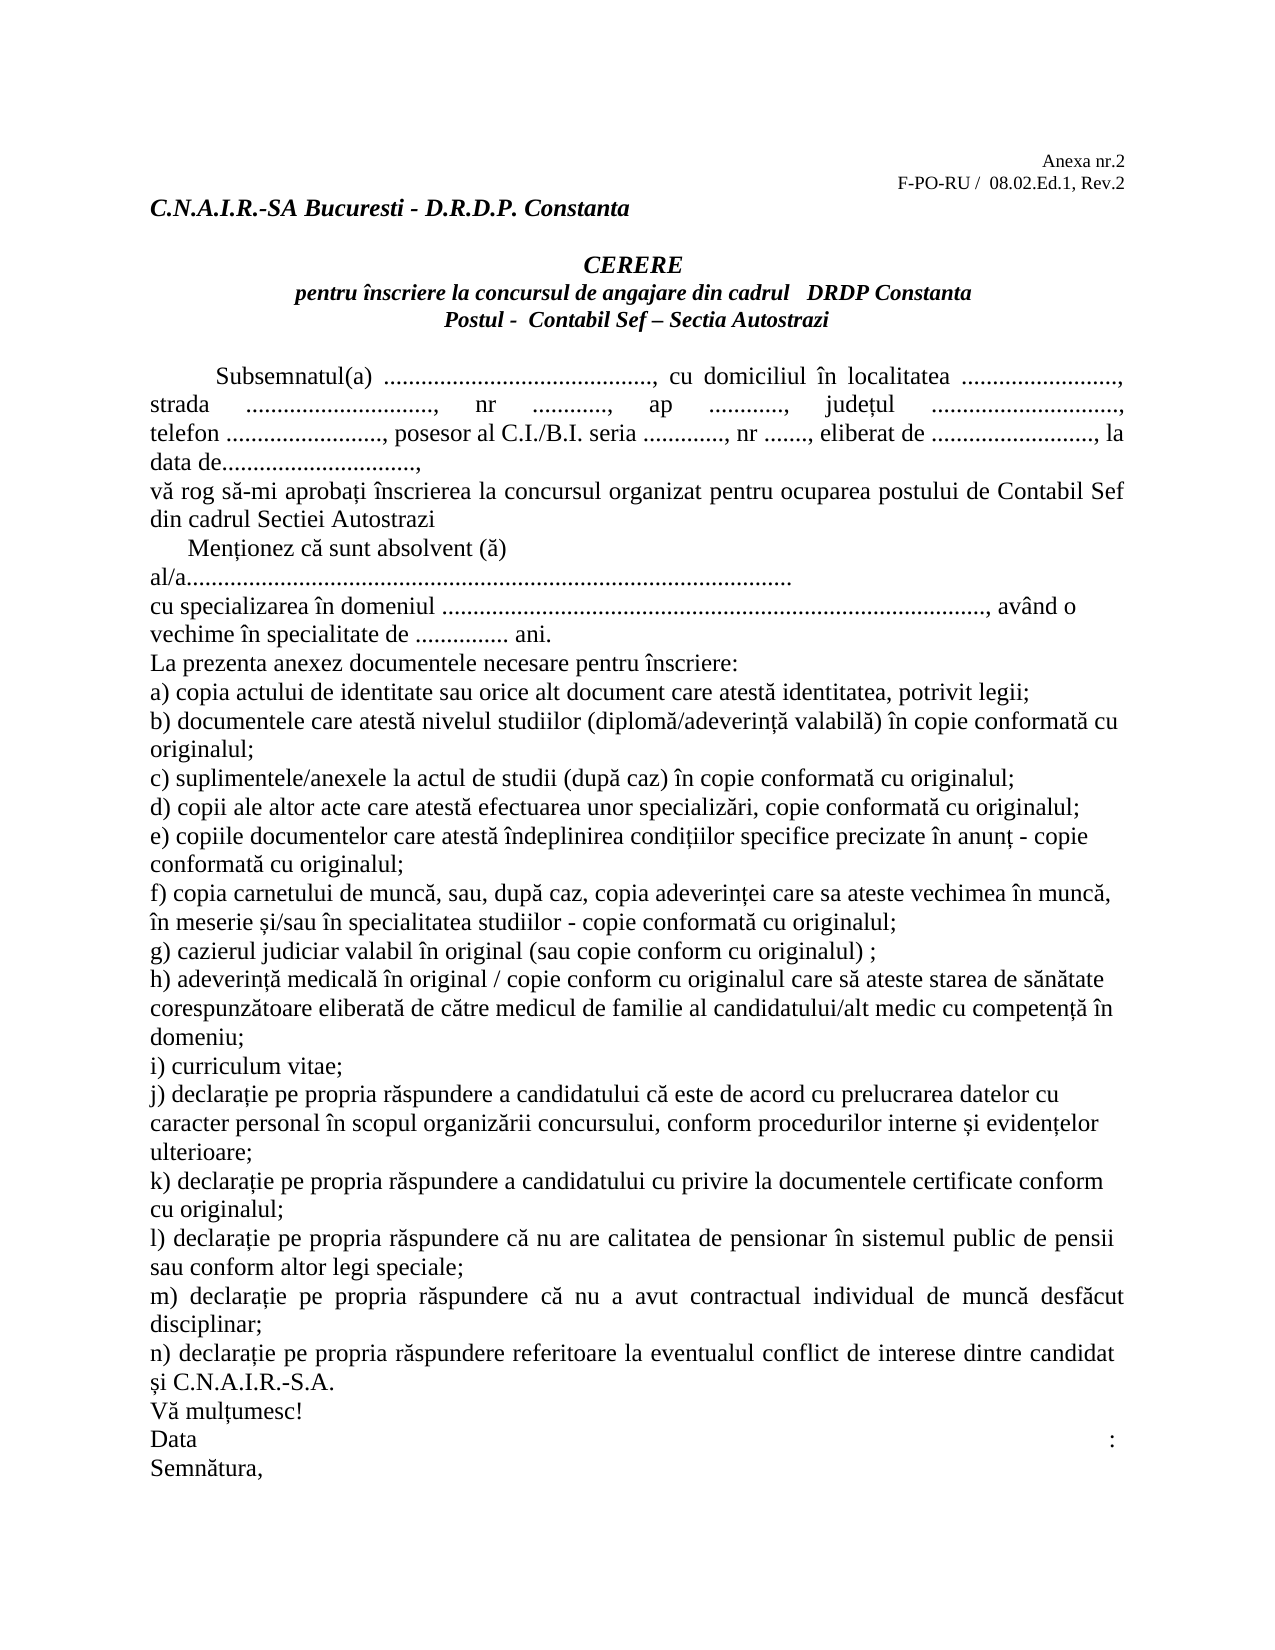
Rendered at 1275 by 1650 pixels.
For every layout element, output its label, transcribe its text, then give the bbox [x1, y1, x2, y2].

text a) copia actului de identitate sau orice alt document care atestă identitatea, potrivit legii; b) documentele care atestă nivelul studiilor (diplomă/adeverință valabilă) în copie conformată cu originalul; c) suplimentele/anexele la actul de studii (după caz) în copie conformată cu originalul; d) copii ale altor acte care atestă efectuarea unor specializări, copie conformată cu originalul; e) copiile documentelor care atestă îndeplinirea condițiilor specifice precizate în anunț - copie conformată cu originalul; f) copia carnetului de muncă, sau, după caz, copia adeverinței care sa ateste vechimea în muncă, în meserie și/sau în specialitatea studiilor - copie conformată cu originalul; g) cazierul judiciar valabil în original (sau copie conform cu originalul) ; h) adeverință medicală în original / copie conform cu originalul care să ateste starea de sănătate corespunzătoare eliberată de către medicul de familie al candidatului/alt medic cu competență în domeniu; i) curriculum vitae; j) declarație pe propria răspundere a candidatului că este de acord cu prelucrarea datelor cu caracter personal în scopul organizării concursului, conform procedurilor interne și evidențelor ulterioare; [150, 677, 1125, 1166]
text La prezenta anexez documentele necesare pentru înscriere: [150, 648, 1125, 677]
text vă rog să-mi aprobați înscrierea la concursul organizat pentru ocuparea postului de Contabil Sef din cadrul Sectiei Autostrazi [150, 476, 1125, 533]
text Data : Semnătura, [150, 1424, 1116, 1482]
text Menționez că sunt absolvent (ă) al/a................................................................................................. cu specializarea în domeniul ......................................................................................., având o vechime în specialitate de ............... ani. [150, 533, 1125, 648]
text Vă mulțumesc! [150, 1396, 1116, 1424]
text C.N.A.I.R.-SA Bucuresti - D.R.D.P. Constanta [150, 193, 1125, 222]
text n) declarație pe propria răspundere referitoare la eventualul conflict de interese dintre candidat și C.N.A.I.R.-S.A. [150, 1338, 1116, 1396]
text CERERE pentru înscriere la concursul de angajare din cadrul DRDP Constanta [150, 251, 1125, 306]
text Postul - Contabil Sef – Sectia Autostrazi [150, 306, 1125, 332]
text m) declarație pe propria răspundere că nu a avut contractual individual de muncă desfăcut disciplinar; [150, 1281, 1125, 1338]
text l) declarație pe propria răspundere că nu are calitatea de pensionar în sistemul public de pensii sau conform altor legi speciale; [150, 1223, 1116, 1281]
text Subsemnatul(a) ..........................................., cu domiciliul în localitatea ........................., strada .............................., nr ............, ap ............, județul .............................., telefon ........................., posesor al C.I./B.I. seria ............., nr ......., eliberat de .........................., la data de..............................., [150, 361, 1125, 476]
text k) declarație pe propria răspundere a candidatului cu privire la documentele certificate conform cu originalul; [150, 1166, 1125, 1223]
text Anexa nr.2 [150, 150, 1125, 172]
text F-PO-RU / 08.02.Ed.1, Rev.2 [150, 172, 1125, 193]
